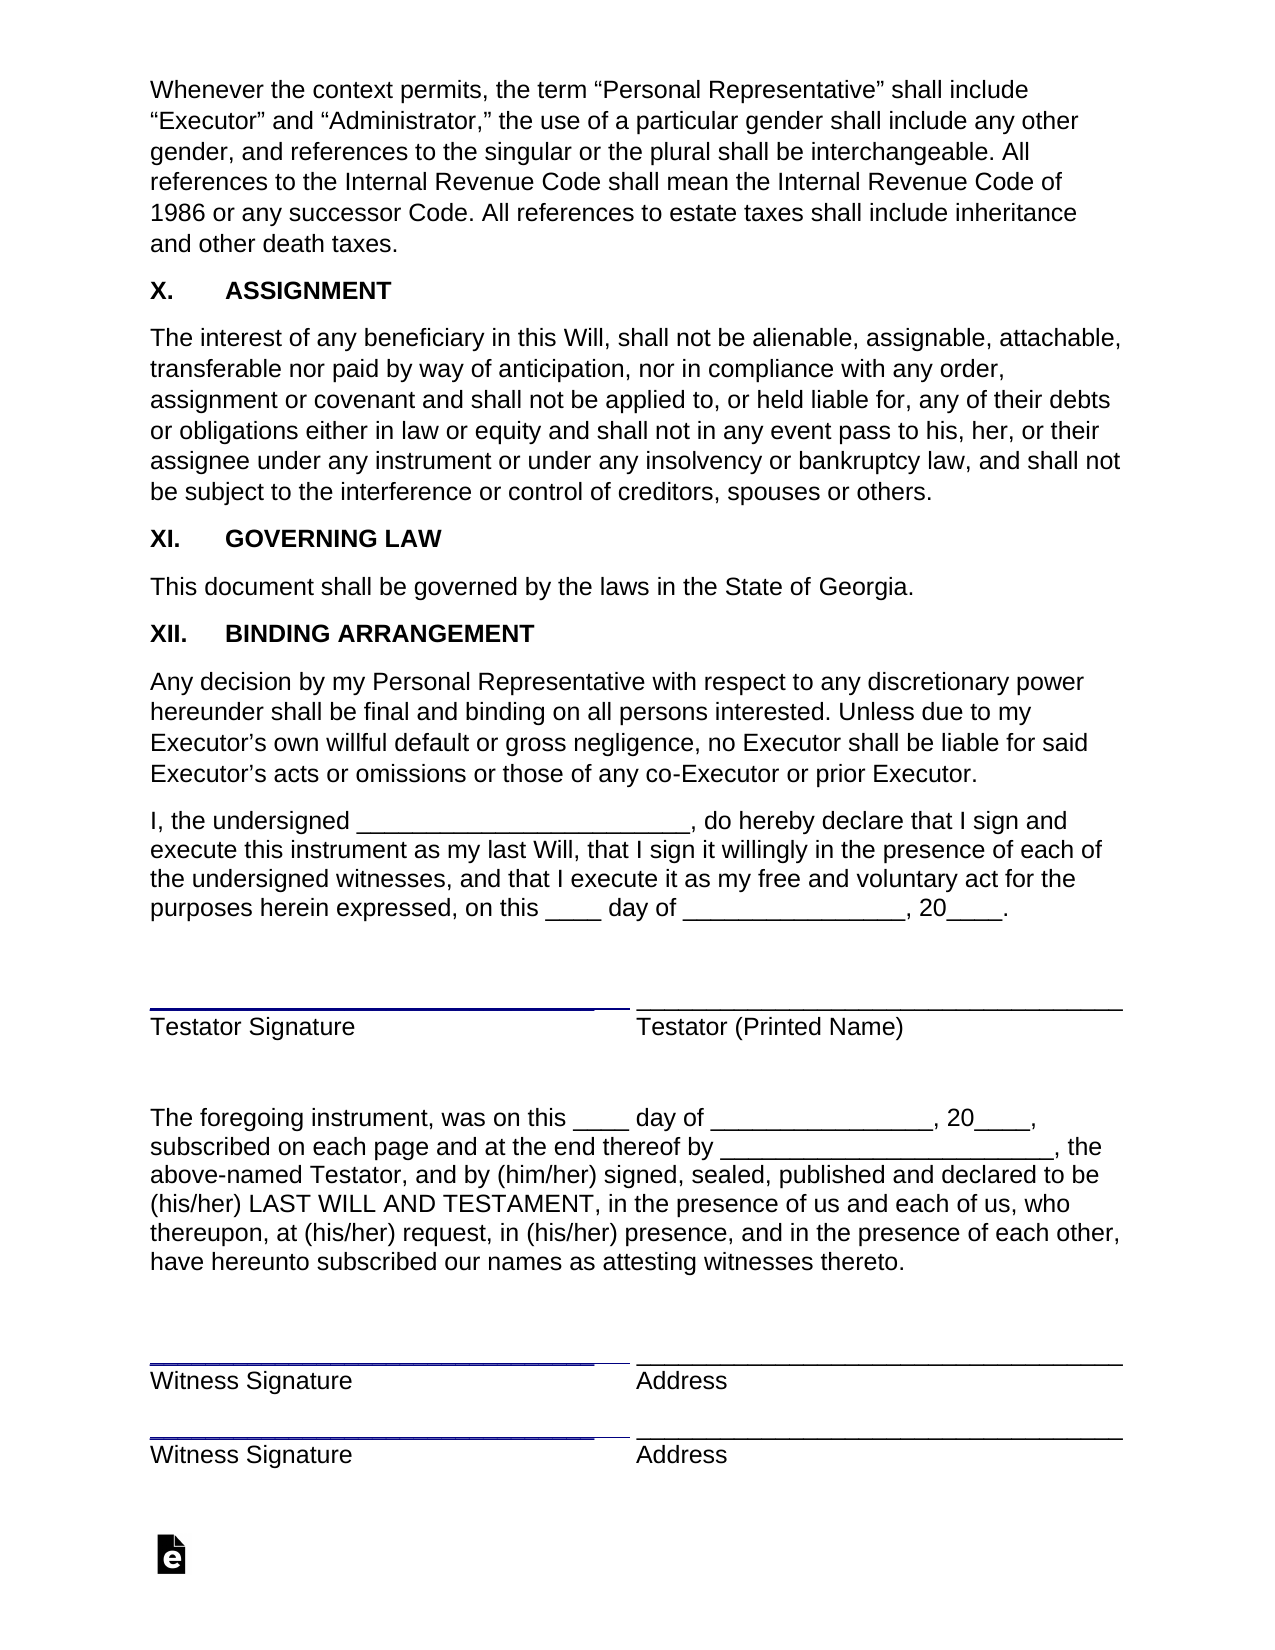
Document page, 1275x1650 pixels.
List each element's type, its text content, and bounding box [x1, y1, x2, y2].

list ASSIGNMENT [150, 276, 1125, 305]
text ________________________________ ___________________________________ Testator Signature Testator (Printed Name) [150, 983, 1125, 1041]
text I, the undersigned ________________________, do hereby declare that I sign and execute this instrument as my last Will, that I sign it willingly in the presence of each of the undersigned witnesses, and that I execute it as my free and voluntary act for the purposes herein expressed, on this ____ day of ________________, 20____. [150, 806, 1125, 921]
text ________________________________ ___________________________________ Witness Signature Address [150, 1412, 1125, 1469]
text Whenever the context permits, the term “Personal Representative” shall include “Executor” and “Administrator,” the use of a particular gender shall include any other gender, and references to the singular or the plural shall be interchangeable. All references to the Internal Revenue Code shall mean the Internal Revenue Code of 1986 or any successor Code. All references to estate taxes shall include inheritance and other death taxes. [150, 75, 1125, 257]
list GOVERNING LAW [150, 524, 1125, 553]
text The interest of any beneficiary in this Will, shall not be alienable, assignable, attachable, transferable nor paid by way of anticipation, nor in compliance with any order, assignment or covenant and shall not be applied to, or held liable for, any of their debts or obligations either in law or equity and shall not in any event pass to his, her, or their assignee under any instrument or under any insolvency or bankruptcy law, and shall not be subject to the interference or control of creditors, spouses or others. [150, 323, 1125, 506]
text This document shall be governed by the laws in the State of Georgia. [150, 572, 1125, 601]
text The foregoing instrument, was on this ____ day of ________________, 20____, subscribed on each page and at the end thereof by ________________________, the above-named Testator, and by (him/her) signed, sealed, published and declared to be (his/her) LAST WILL AND TESTAMENT, in the presence of us and each of us, who thereupon, at (his/her) request, in (his/her) presence, and in the presence of each other, have hereunto subscribed our names as attesting witnesses thereto. [150, 1103, 1125, 1275]
text ________________________________ ___________________________________ Witness Signature Address [150, 1337, 1125, 1395]
list BINDING ARRANGEMENT [150, 619, 1125, 648]
text Any decision by my Personal Representative with respect to any discretionary power hereunder shall be final and binding on all persons interested. Unless due to my Executor’s own willful default or gross negligence, no Executor shall be liable for said Executor’s acts or omissions or those of any co‑Executor or prior Executor. [150, 667, 1125, 788]
